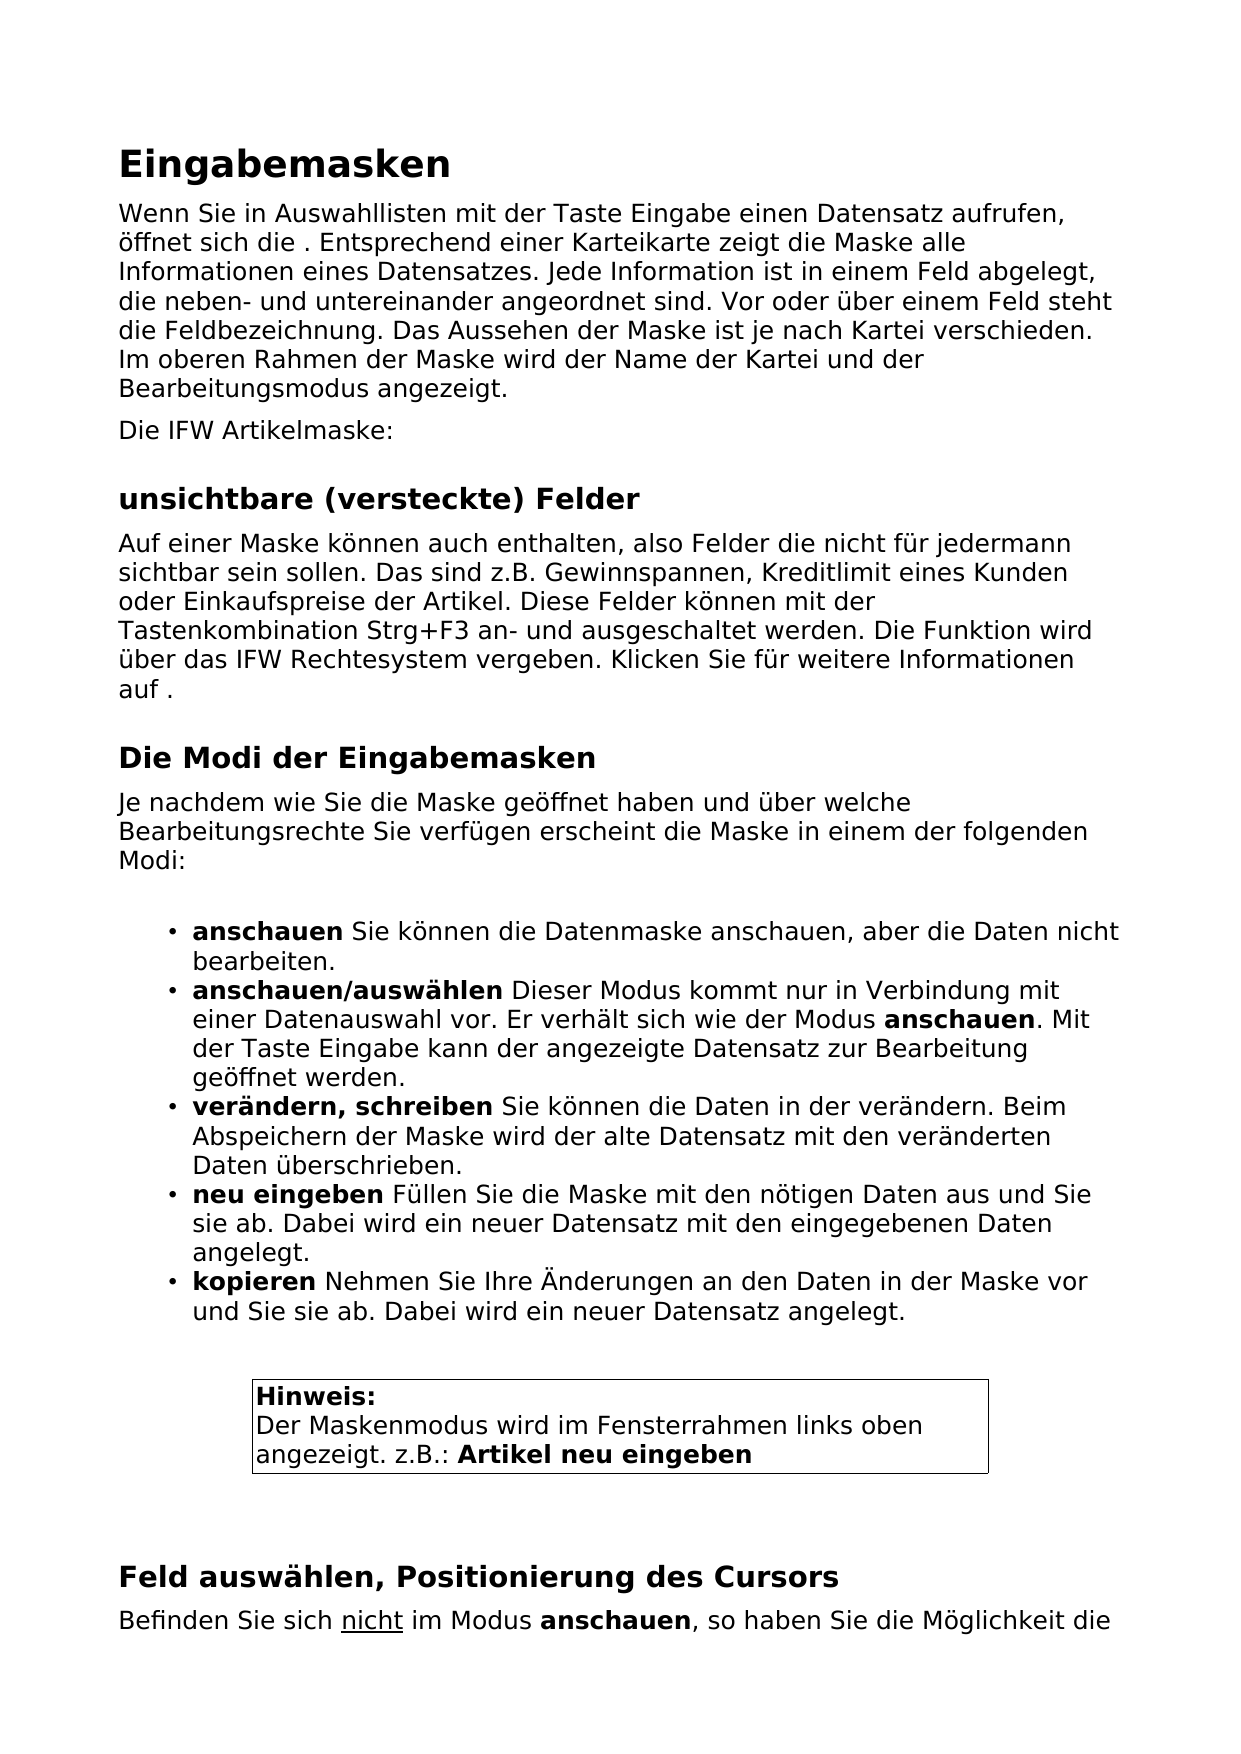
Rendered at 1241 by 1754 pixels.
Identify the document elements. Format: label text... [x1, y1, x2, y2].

list verändern, schreiben Sie können die Daten in der verändern. Beim Abspeichern der Maske wird der alte Datensatz mit den veränderten Daten überschrieben. [177, 1092, 1122, 1180]
text Befinden Sie sich nicht im Modus anschauen, so haben Sie die Möglichkeit die [118, 1606, 1122, 1636]
text Je nachdem wie Sie die Maske geöffnet haben und über welche Bearbeitungsrechte Sie verfügen erscheint die Maske in einem der folgenden Modi: [118, 788, 1122, 876]
subtitle Feld auswählen, Positionierung des Cursors [118, 1560, 1122, 1594]
text Wenn Sie in Auswahllisten mit der Taste Eingabe einen Datensatz aufrufen, öffnet sich die . Entsprechend einer Karteikarte zeigt die Maske alle Informationen eines Datensatzes. Jede Information ist in einem Feld abgelegt, die neben- und untereinander angeordnet sind. Vor oder über einem Feld steht die Feldbezeichnung. Das Aussehen der Maske ist je nach Kartei verschieden. Im oberen Rahmen der Maske wird der Name der Kartei und der Bearbeitungsmodus angezeigt. [118, 199, 1122, 403]
subtitle Die Modi der Eingabemasken [118, 742, 1122, 776]
list anschauen/auswählen Dieser Modus kommt nur in Verbindung mit einer Datenauswahl vor. Er verhält sich wie der Modus anschauen. Mit der Taste Eingabe kann der angezeigte Datensatz zur Bearbeitung geöffnet werden. [177, 976, 1122, 1092]
subtitle unsichtbare (versteckte) Felder [118, 483, 1122, 517]
subtitle Eingabemasken [118, 143, 1122, 187]
list anschauen Sie können die Datenmaske anschauen, aber die Daten nicht bearbeiten. [177, 917, 1122, 976]
list kopieren Nehmen Sie Ihre Änderungen an den Daten in der Maske vor und Sie sie ab. Dabei wird ein neuer Datensatz angelegt. [177, 1267, 1122, 1326]
text Auf einer Maske können auch enthalten, also Felder die nicht für jedermann sichtbar sein sollen. Das sind z.B. Gewinnspannen, Kreditlimit eines Kunden oder Einkaufspreise der Artikel. Diese Felder können mit der Tastenkombination Strg+F3 an- und ausgeschaltet werden. Die Funktion wird über das IFW Rechtesystem vergeben. Klicken Sie für weitere Informationen auf . [118, 529, 1122, 704]
list neu eingeben Füllen Sie die Maske mit den nötigen Daten aus und Sie sie ab. Dabei wird ein neuer Datensatz mit den eingegebenen Daten angelegt. [177, 1180, 1122, 1267]
table_header Hinweis: Der Maskenmodus wird im Fensterrahmen links oben angezeigt. z.B.: Artikel neu eingeben [253, 1380, 988, 1472]
text Die IFW Artikelmaske: [118, 416, 1122, 445]
